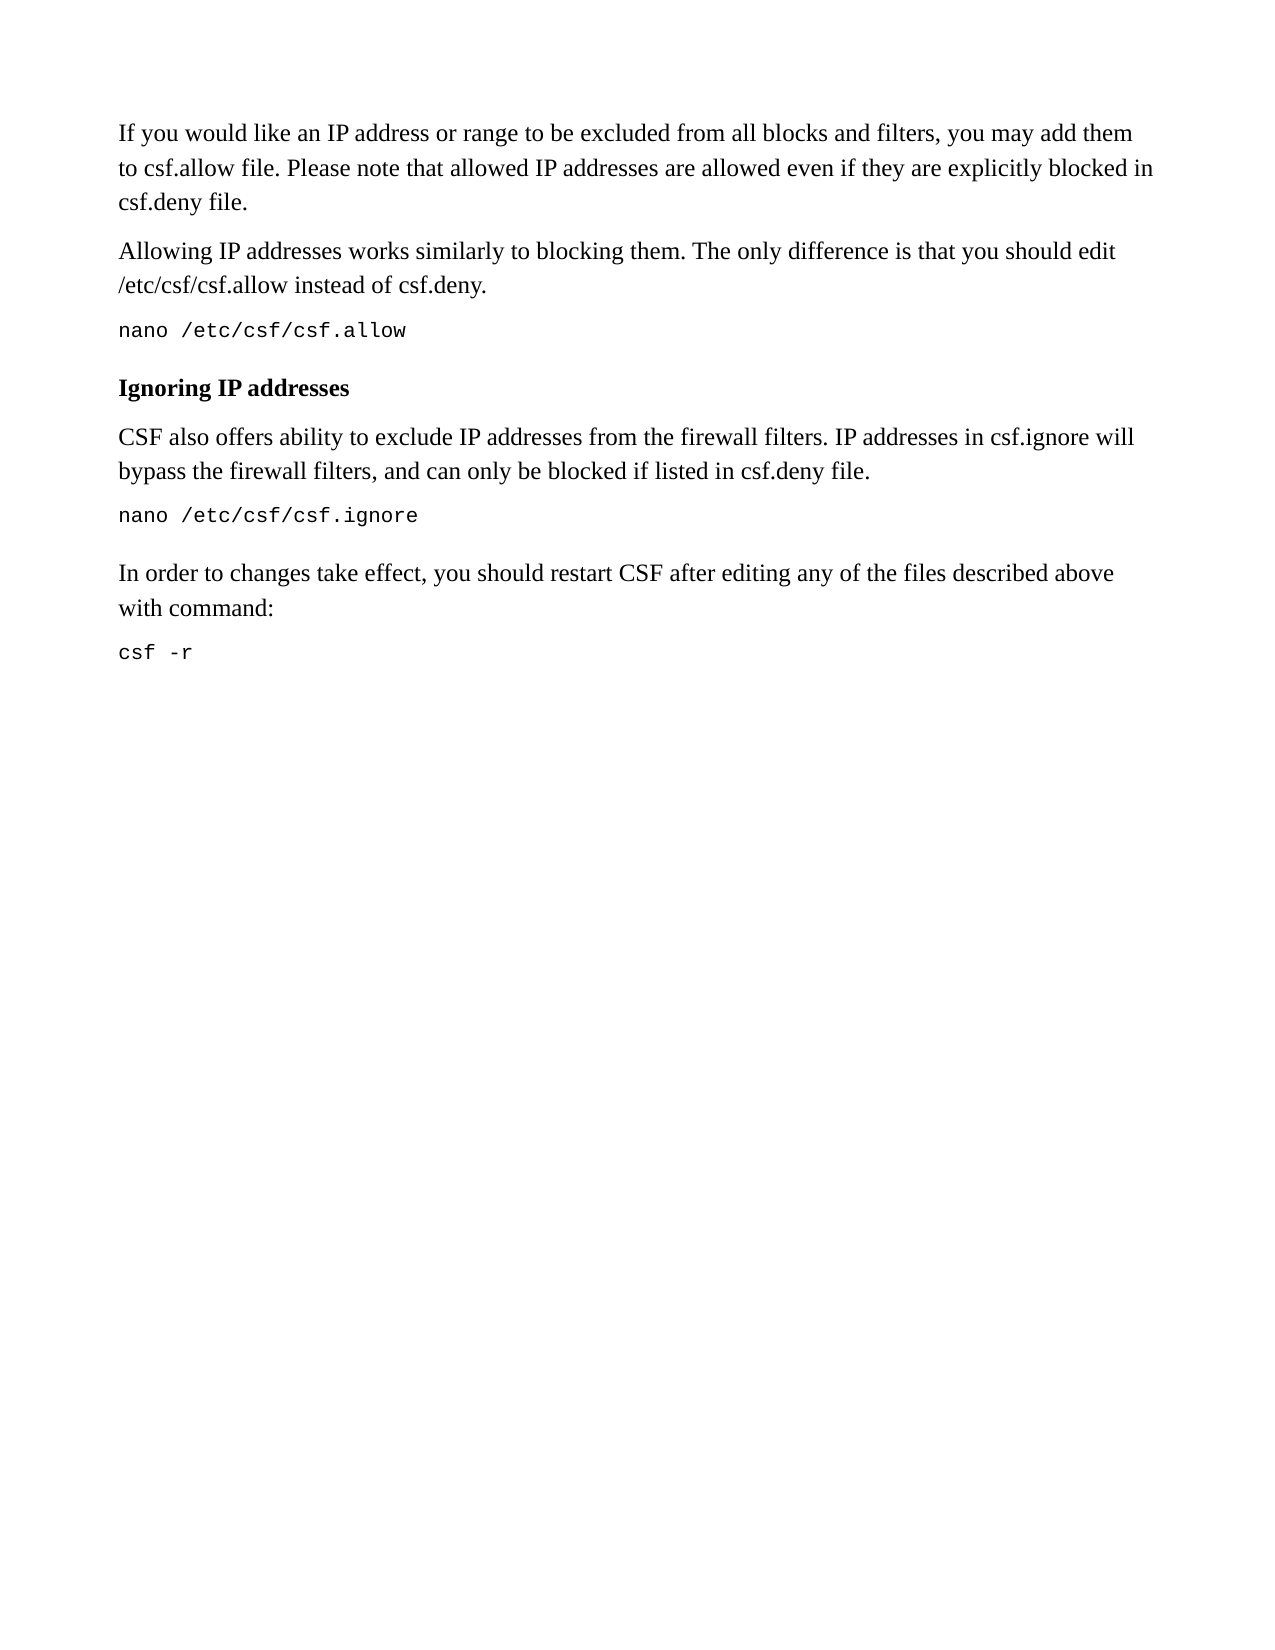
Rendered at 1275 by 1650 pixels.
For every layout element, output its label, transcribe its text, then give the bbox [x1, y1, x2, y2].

text nano /etc/csf/csf.ignore [118, 505, 1157, 529]
text CSF also offers ability to exclude IP addresses from the firewall filters. IP addresses in csf.ignore will bypass the firewall filters, and can only be blocked if listed in csf.deny file. [118, 422, 1157, 485]
text csf -r [118, 642, 1157, 666]
text In order to changes take effect, you should restart CSF after editing any of the files described above with command: [118, 558, 1157, 622]
text If you would like an IP address or range to be excluded from all blocks and filters, you may add them to csf.allow file. Please note that allowed IP addresses are allowed even if they are explicitly blocked in csf.deny file. [118, 118, 1157, 216]
text nano /etc/csf/csf.allow [118, 320, 1157, 343]
text Ignoring IP addresses [118, 373, 1157, 402]
text Allowing IP addresses works similarly to blocking them. The only difference is that you should edit /etc/csf/csf.allow instead of csf.deny. [118, 236, 1157, 299]
